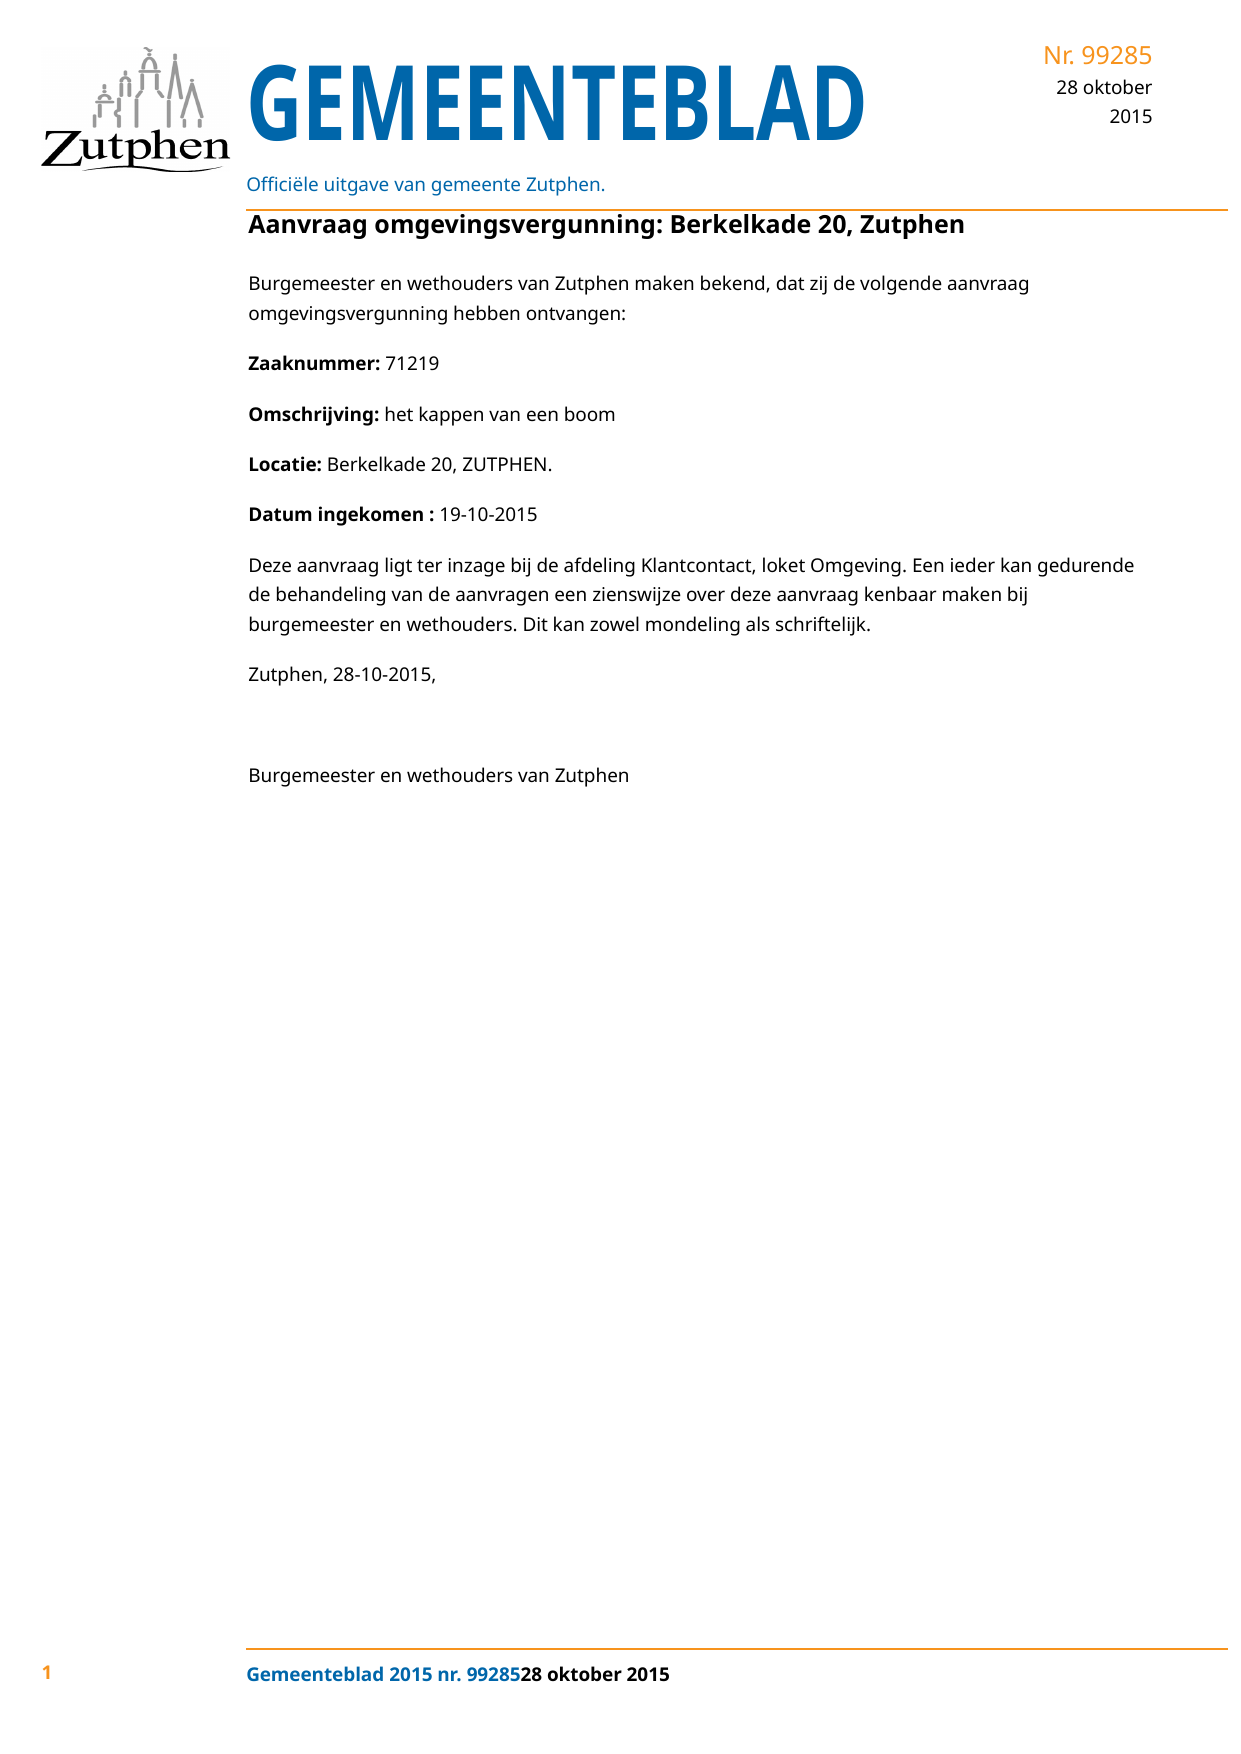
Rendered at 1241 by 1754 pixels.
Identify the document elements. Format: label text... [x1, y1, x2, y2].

text Burgemeester en wethouders van Zutphen [248, 762, 1152, 788]
text Deze aanvraag ligt ter inzage bij de afdeling Klantcontact, loket Omgeving. Een ieder kan gedurende de behandeling van de aanvragen een zienswijze over deze aanvraag kenbaar maken bij burgemeester en wethouders. Dit kan zowel mondeling als schriftelijk. [248, 552, 1152, 637]
text Aanvraag omgevingsvergunning: Berkelkade 20, Zutphen [248, 211, 1152, 241]
text Omschrijving: het kappen van een boom [248, 401, 1152, 426]
text Zaaknummer: 71219 [248, 350, 1152, 376]
text Burgemeester en wethouders van Zutphen maken bekend, dat zij de volgende aanvraag omgevingsvergunning hebben ontvangen: [248, 270, 1152, 326]
picture [41, 47, 231, 172]
text Zutphen, 28-10-2015, [248, 662, 1152, 687]
text Locatie: Berkelkade 20, ZUTPHEN. [248, 451, 1152, 477]
text Datum ingekomen : 19-10-2015 [248, 502, 1152, 527]
